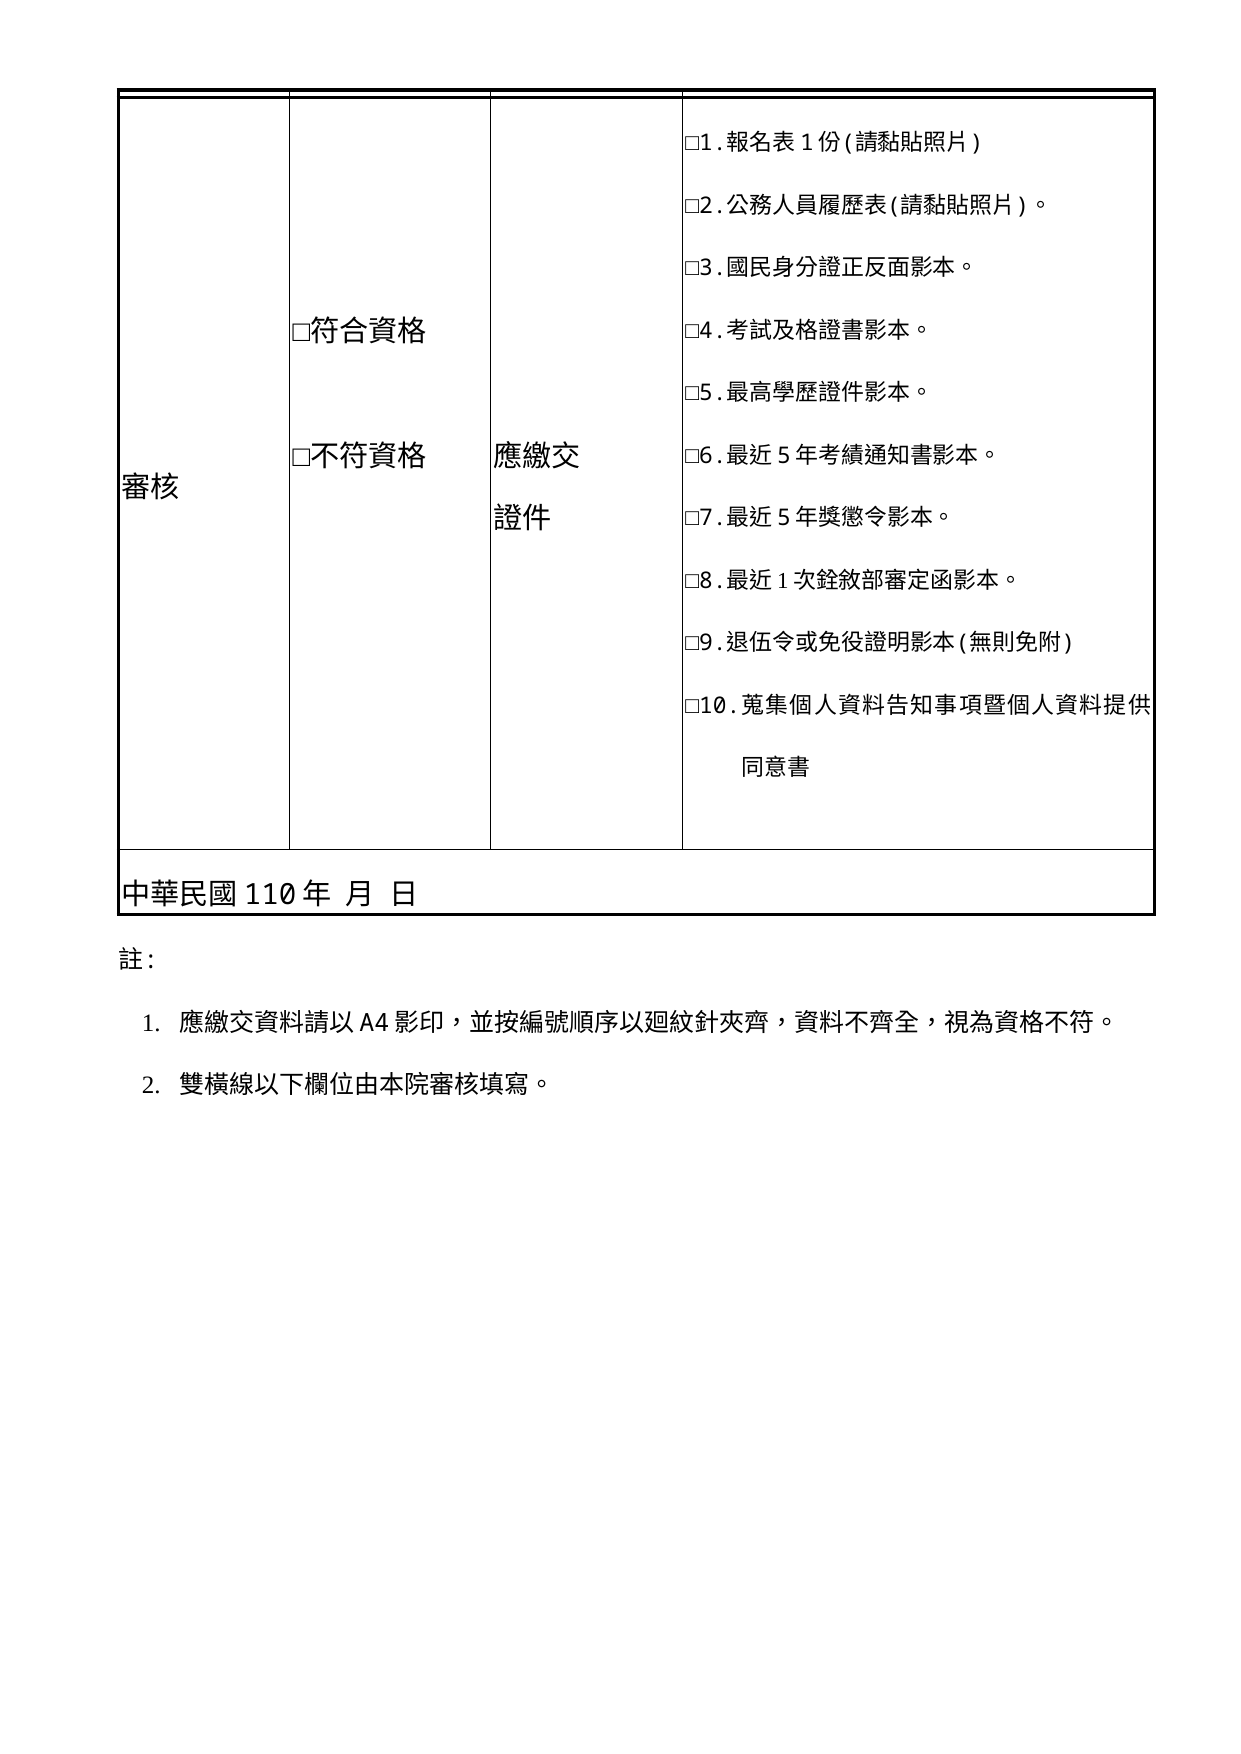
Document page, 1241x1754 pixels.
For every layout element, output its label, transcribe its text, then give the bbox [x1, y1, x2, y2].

text 註: [118, 916, 1122, 978]
list 應繳交資料請以A4影印，並按編號順序以廻紋針夾齊，資料不齊全，視為資格不符。 [142, 978, 1122, 1041]
table_cell □1.報名表1份(請黏貼照片) □2.公務人員履歷表(請黏貼照片)。 □3.國民身分證正反面影本。 □4.考試及格證書影本。 □5.最高學歷證件影本。 □6.最近5年考績通知書影本。 □7.最近5年獎懲令影本。 □8.最近1次銓敘部審定函影本。 □9.退伍令或免役證明影本(無則免附) □10.蒐集個人資料告知事項暨個人資料提供同意書 [683, 99, 1153, 849]
list 雙橫線以下欄位由本院審核填寫。 [142, 1041, 1122, 1103]
table_cell [290, 92, 490, 96]
table_cell [491, 92, 682, 96]
table_cell □符合資格 □不符資格 [290, 99, 490, 849]
table_cell 審核 [120, 99, 289, 849]
table_cell [120, 92, 289, 96]
table_cell 中華民國110年 月 日 [120, 850, 1153, 913]
table_cell 應繳交 證件 [491, 99, 682, 849]
